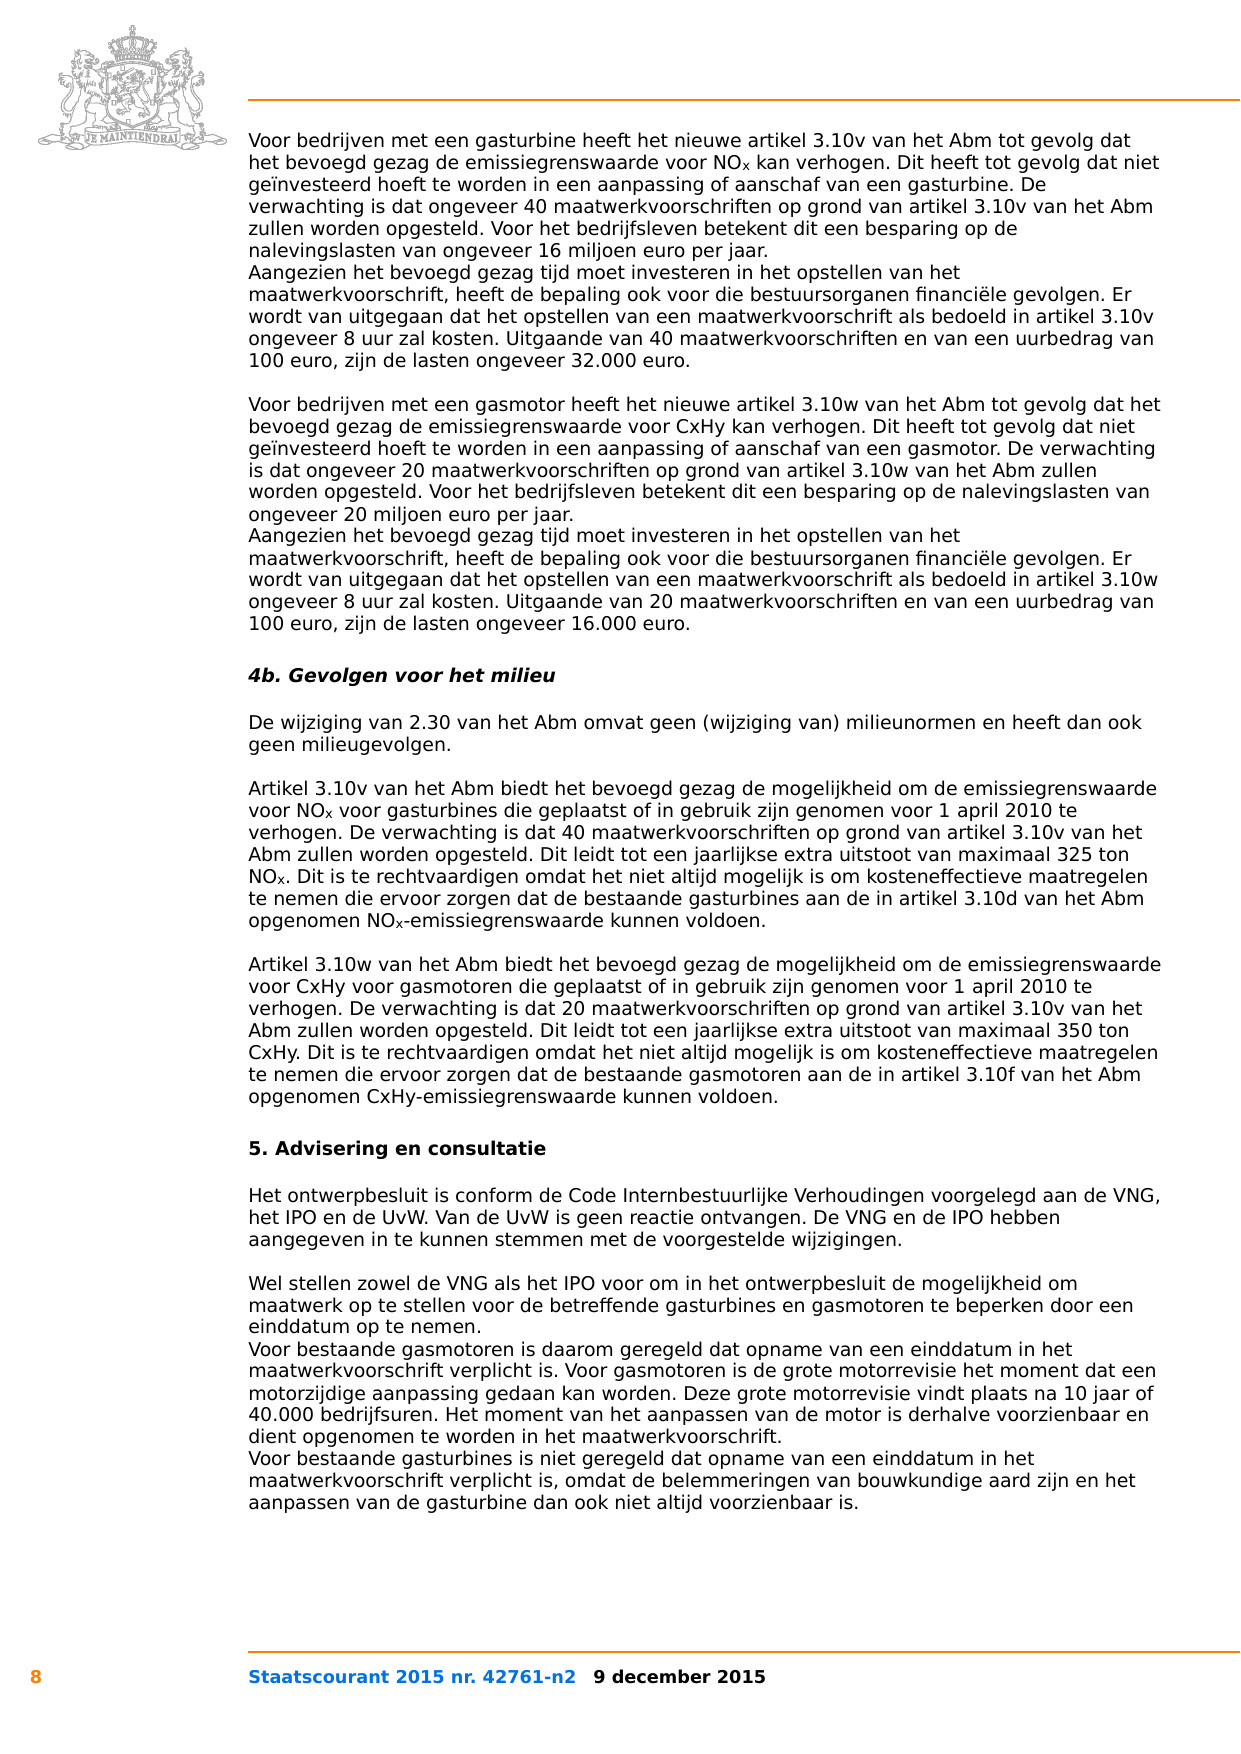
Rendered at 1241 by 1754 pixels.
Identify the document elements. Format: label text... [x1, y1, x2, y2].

text Het ontwerpbesluit is conform de Code Internbestuurlijke Verhoudingen voorgelegd aan de VNG, het IPO en de UvW. Van de UvW is geen reactie ontvangen. De VNG en de IPO hebben aangegeven in te kunnen stemmen met de voorgestelde wijzigingen. [248, 1185, 1163, 1251]
text Voor bestaande gasmotoren is daarom geregeld dat opname van een einddatum in het maatwerkvoorschrift verplicht is. Voor gasmotoren is de grote motorrevisie het moment dat een motorzijdige aanpassing gedaan kan worden. Deze grote motorrevisie vindt plaats na 10 jaar of 40.000 bedrijfsuren. Het moment van het aanpassen van de motor is derhalve voorzienbaar en dient opgenomen te worden in het maatwerkvoorschrift. [248, 1338, 1163, 1448]
text Artikel 3.10w van het Abm biedt het bevoegd gezag de mogelijkheid om de emissiegrenswaarde voor CxHy voor gasmotoren die geplaatst of in gebruik zijn genomen voor 1 april 2010 te verhogen. De verwachting is dat 20 maatwerkvoorschriften op grond van artikel 3.10v van het Abm zullen worden opgesteld. Dit leidt tot een jaarlijkse extra uitstoot van maximaal 350 ton CxHy. Dit is te rechtvaardigen omdat het niet altijd mogelijk is om kosteneffectieve maatregelen te nemen die ervoor zorgen dat de bestaande gasmotoren aan de in artikel 3.10f van het Abm opgenomen CxHy-emissiegrenswaarde kunnen voldoen. [248, 954, 1163, 1108]
subtitle 5. Advisering en consultatie [248, 1138, 1163, 1160]
text De wijziging van 2.30 van het Abm omvat geen (wijziging van) milieunormen en heeft dan ook geen milieugevolgen. [248, 712, 1163, 756]
text Aangezien het bevoegd gezag tijd moet investeren in het opstellen van het maatwerkvoorschrift, heeft de bepaling ook voor die bestuursorganen financiële gevolgen. Er wordt van uitgegaan dat het opstellen van een maatwerkvoorschrift als bedoeld in artikel 3.10w ongeveer 8 uur zal kosten. Uitgaande van 20 maatwerkvoorschriften en van een uurbedrag van 100 euro, zijn de lasten ongeveer 16.000 euro. [248, 525, 1163, 635]
text Aangezien het bevoegd gezag tijd moet investeren in het opstellen van het maatwerkvoorschrift, heeft de bepaling ook voor die bestuursorganen financiële gevolgen. Er wordt van uitgegaan dat het opstellen van een maatwerkvoorschrift als bedoeld in artikel 3.10v ongeveer 8 uur zal kosten. Uitgaande van 40 maatwerkvoorschriften en van een uurbedrag van 100 euro, zijn de lasten ongeveer 32.000 euro. [248, 262, 1163, 372]
text Artikel 3.10v van het Abm biedt het bevoegd gezag de mogelijkheid om de emissiegrenswaarde voor NOx voor gasturbines die geplaatst of in gebruik zijn genomen voor 1 april 2010 te verhogen. De verwachting is dat 40 maatwerkvoorschriften op grond van artikel 3.10v van het Abm zullen worden opgesteld. Dit leidt tot een jaarlijkse extra uitstoot van maximaal 325 ton NOx. Dit is te rechtvaardigen omdat het niet altijd mogelijk is om kosteneffectieve maatregelen te nemen die ervoor zorgen dat de bestaande gasturbines aan de in artikel 3.10d van het Abm opgenomen NOx-emissiegrenswaarde kunnen voldoen. [248, 778, 1163, 932]
picture [38, 25, 227, 150]
text Wel stellen zowel de VNG als het IPO voor om in het ontwerpbesluit de mogelijkheid om maatwerk op te stellen voor de betreffende gasturbines en gasmotoren te beperken door een einddatum op te nemen. [248, 1272, 1163, 1338]
subtitle 4b. Gevolgen voor het milieu [248, 665, 1163, 687]
text Voor bestaande gasturbines is niet geregeld dat opname van een einddatum in het maatwerkvoorschrift verplicht is, omdat de belemmeringen van bouwkundige aard zijn en het aanpassen van de gasturbine dan ook niet altijd voorzienbaar is. [248, 1448, 1163, 1514]
text Voor bedrijven met een gasmotor heeft het nieuwe artikel 3.10w van het Abm tot gevolg dat het bevoegd gezag de emissiegrenswaarde voor CxHy kan verhogen. Dit heeft tot gevolg dat niet geïnvesteerd hoeft te worden in een aanpassing of aanschaf van een gasmotor. De verwachting is dat ongeveer 20 maatwerkvoorschriften op grond van artikel 3.10w van het Abm zullen worden opgesteld. Voor het bedrijfsleven betekent dit een besparing op de nalevingslasten van ongeveer 20 miljoen euro per jaar. [248, 393, 1163, 525]
text Voor bedrijven met een gasturbine heeft het nieuwe artikel 3.10v van het Abm tot gevolg dat het bevoegd gezag de emissiegrenswaarde voor NOx kan verhogen. Dit heeft tot gevolg dat niet geïnvesteerd hoeft te worden in een aanpassing of aanschaf van een gasturbine. De verwachting is dat ongeveer 40 maatwerkvoorschriften op grond van artikel 3.10v van het Abm zullen worden opgesteld. Voor het bedrijfsleven betekent dit een besparing op de nalevingslasten van ongeveer 16 miljoen euro per jaar. [248, 130, 1163, 262]
